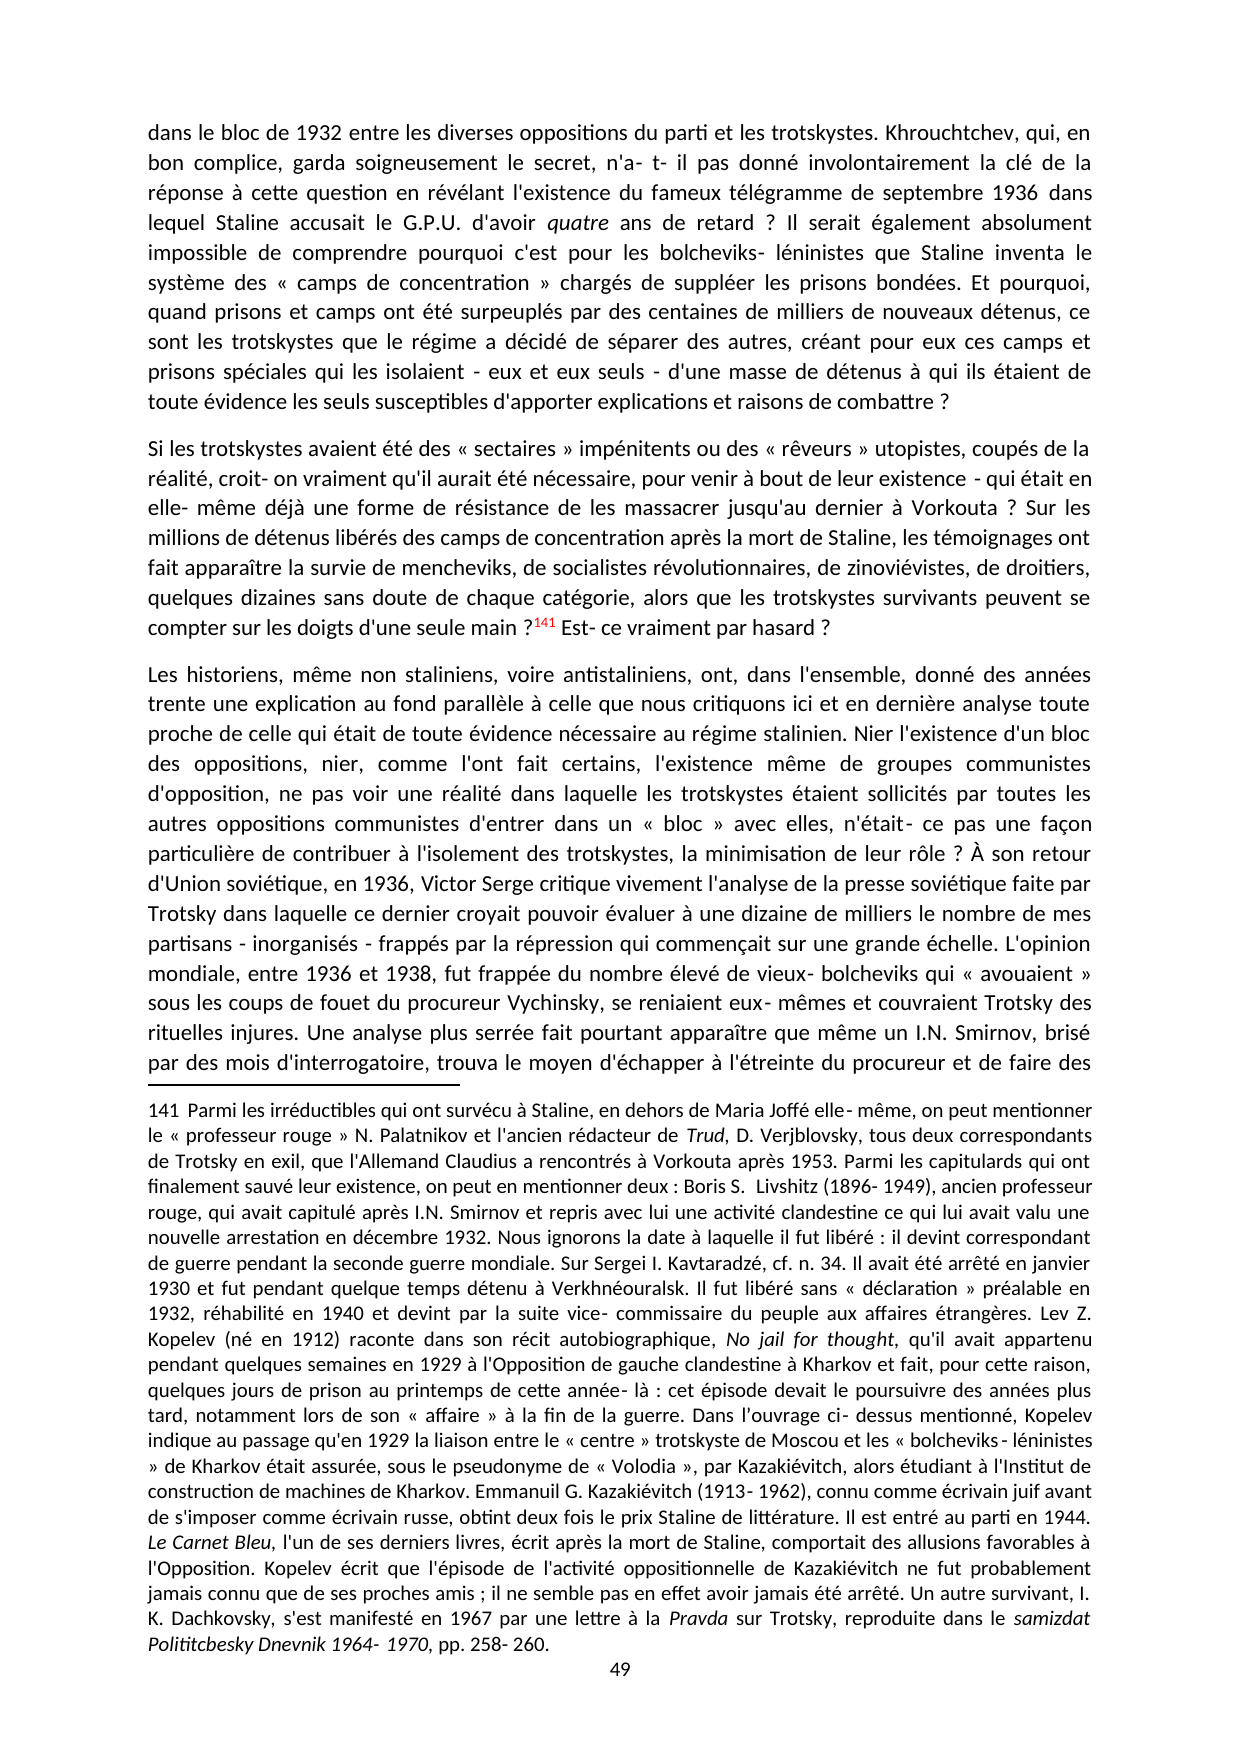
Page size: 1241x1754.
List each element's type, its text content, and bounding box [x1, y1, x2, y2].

text Si les trotskystes avaient été des « sectaires » impénitents ou des « rêveurs » utopistes, coupés de la réalité, croit‑ on vraiment qu'il aurait été nécessaire, pour venir à bout de leur existence ‑ qui était en elle‑ même déjà une forme de résistance de les massacrer jusqu'au dernier à Vorkouta ? Sur les millions de détenus libérés des camps de concentration après la mort de Staline, les témoignages ont fait apparaître la survie de mencheviks, de socialistes révolutionnaires, de zinoviévistes, de droitiers, quelques dizaines sans doute de chaque catégorie, alors que les trotskystes survivants peuvent se compter sur les doigts d'une seule main ? Est‑ ce vraiment par hasard ? [148, 434, 1093, 641]
text dans le bloc de 1932 entre les diverses oppositions du parti et les trotskystes. Khrouchtchev, qui, en bon complice, garda soigneusement le secret, n'a‑ t‑ il pas donné involontairement la clé de la réponse à cette question en révélant l'existence du fameux télégramme de septembre 1936 dans lequel Staline accusait le G.P.U. d'avoir quatre ans de retard ? Il serait également absolument impossible de comprendre pourquoi c'est pour les bolcheviks‑ léninistes que Staline inventa le système des « camps de concentration » chargés de suppléer les prisons bondées. Et pourquoi, quand prisons et camps ont été surpeuplés par des centaines de milliers de nouveaux détenus, ce sont les trotskystes que le régime a décidé de séparer des autres, créant pour eux ces camps et prisons spéciales qui les isolaient ‑ eux et eux seuls ‑ d'une masse de détenus à qui ils étaient de toute évidence les seuls susceptibles d'apporter explications et raisons de combattre ? [148, 118, 1093, 415]
text Les historiens, même non staliniens, voire antistaliniens, ont, dans l'ensemble, donné des années trente une explication au fond parallèle à celle que nous critiquons ici et en dernière analyse toute proche de celle qui était de toute évidence nécessaire au régime stalinien. Nier l'existence d'un bloc des oppositions, nier, comme l'ont fait certains, l'existence même de groupes communistes d'opposition, ne pas voir une réalité dans laquelle les trotskystes étaient sollicités par toutes les autres oppositions communistes d'entrer dans un « bloc » avec elles, n'était‑ ce pas une façon particulière de contribuer à l'isolement des trotskystes, la minimisation de leur rôle ? À son retour d'Union soviétique, en 1936, Victor Serge critique vivement l'analyse de la presse soviétique faite par Trotsky dans laquelle ce dernier croyait pouvoir évaluer à une dizaine de milliers le nombre de mes partisans ‑ inorganisés ‑ frappés par la répression qui commençait sur une grande échelle. L'opinion mondiale, entre 1936 et 1938, fut frappée du nombre élevé de vieux‑ bolcheviks qui « avouaient » sous les coups de fouet du procureur Vychinsky, se reniaient eux‑ mêmes et couvraient Trotsky des rituelles injures. Une analyse plus serrée fait pourtant apparaître que même un I.N. Smirnov, brisé par des mois d'interrogatoire, trouva le moyen d'échapper à l'étreinte du procureur et de faire des [148, 660, 1093, 1076]
text Parmi les irréductibles qui ont survécu à Staline, en dehors de Maria Joffé elle‑ même, on peut mentionner le « professeur rouge » N. Palatnikov et l'ancien rédacteur de Trud, D. Verjblovsky, tous deux correspondants de Trotsky en exil, que l'Allemand Claudius a rencontrés à Vorkouta après 1953. Parmi les capitulards qui ont finalement sauvé leur existence, on peut en mentionner deux : Boris S. Livshitz (1896‑ 1949), ancien professeur rouge, qui avait capitulé après I.N. Smirnov et repris avec lui une activité clandestine ce qui lui avait valu une nouvelle arrestation en décembre 1932. Nous ignorons la date à laquelle il fut libéré : il devint correspondant de guerre pendant la seconde guerre mondiale. Sur Sergei I. Kavtaradzé, cf. n. 34. Il avait été arrêté en janvier 1930 et fut pendant quelque temps détenu à Verkhnéouralsk. Il fut libéré sans « déclaration » préalable en 1932, réhabilité en 1940 et devint par la suite vice‑ commissaire du peuple aux affaires étrangères. Lev Z. Kopelev (né en 1912) raconte dans son récit autobiographique, No jail for thought, qu'il avait appartenu pendant quelques semaines en 1929 à l'Opposition de gauche clandestine à Kharkov et fait, pour cette raison, quelques jours de prison au printemps de cette année‑ là : cet épisode devait le poursuivre des années plus tard, notamment lors de son « affaire » à la fin de la guerre. Dans l’ouvrage ci‑ dessus mentionné, Kopelev indique au passage qu'en 1929 la liaison entre le « centre » trotskyste de Moscou et les « bolcheviks‑ léninistes » de Kharkov était assurée, sous le pseudonyme de « Volodia », par Kazakiévitch, alors étudiant à l'Institut de construction de machines de Kharkov. Emmanuil G. Kazakiévitch (1913‑ 1962), connu comme écrivain juif avant de s'imposer comme écrivain russe, obtint deux fois le prix Staline de littérature. Il est entré au parti en 1944. Le Carnet Bleu, l'un de ses derniers livres, écrit après la mort de Staline, comportait des allusions favorables à l'Opposition. Kopelev écrit que l'épisode de l'activité oppositionnelle de Kazakiévitch ne fut probablement jamais connu que de ses proches amis ; il ne semble pas en effet avoir jamais été arrêté. Un autre survivant, I. K. Dachkovsky, s'est manifesté en 1967 par une lettre à la Pravda sur Trotsky, reproduite dans le samizdat Polititcbesky Dnevnik 1964‑ 1970, pp. 258‑ 260. [148, 1097, 1093, 1656]
